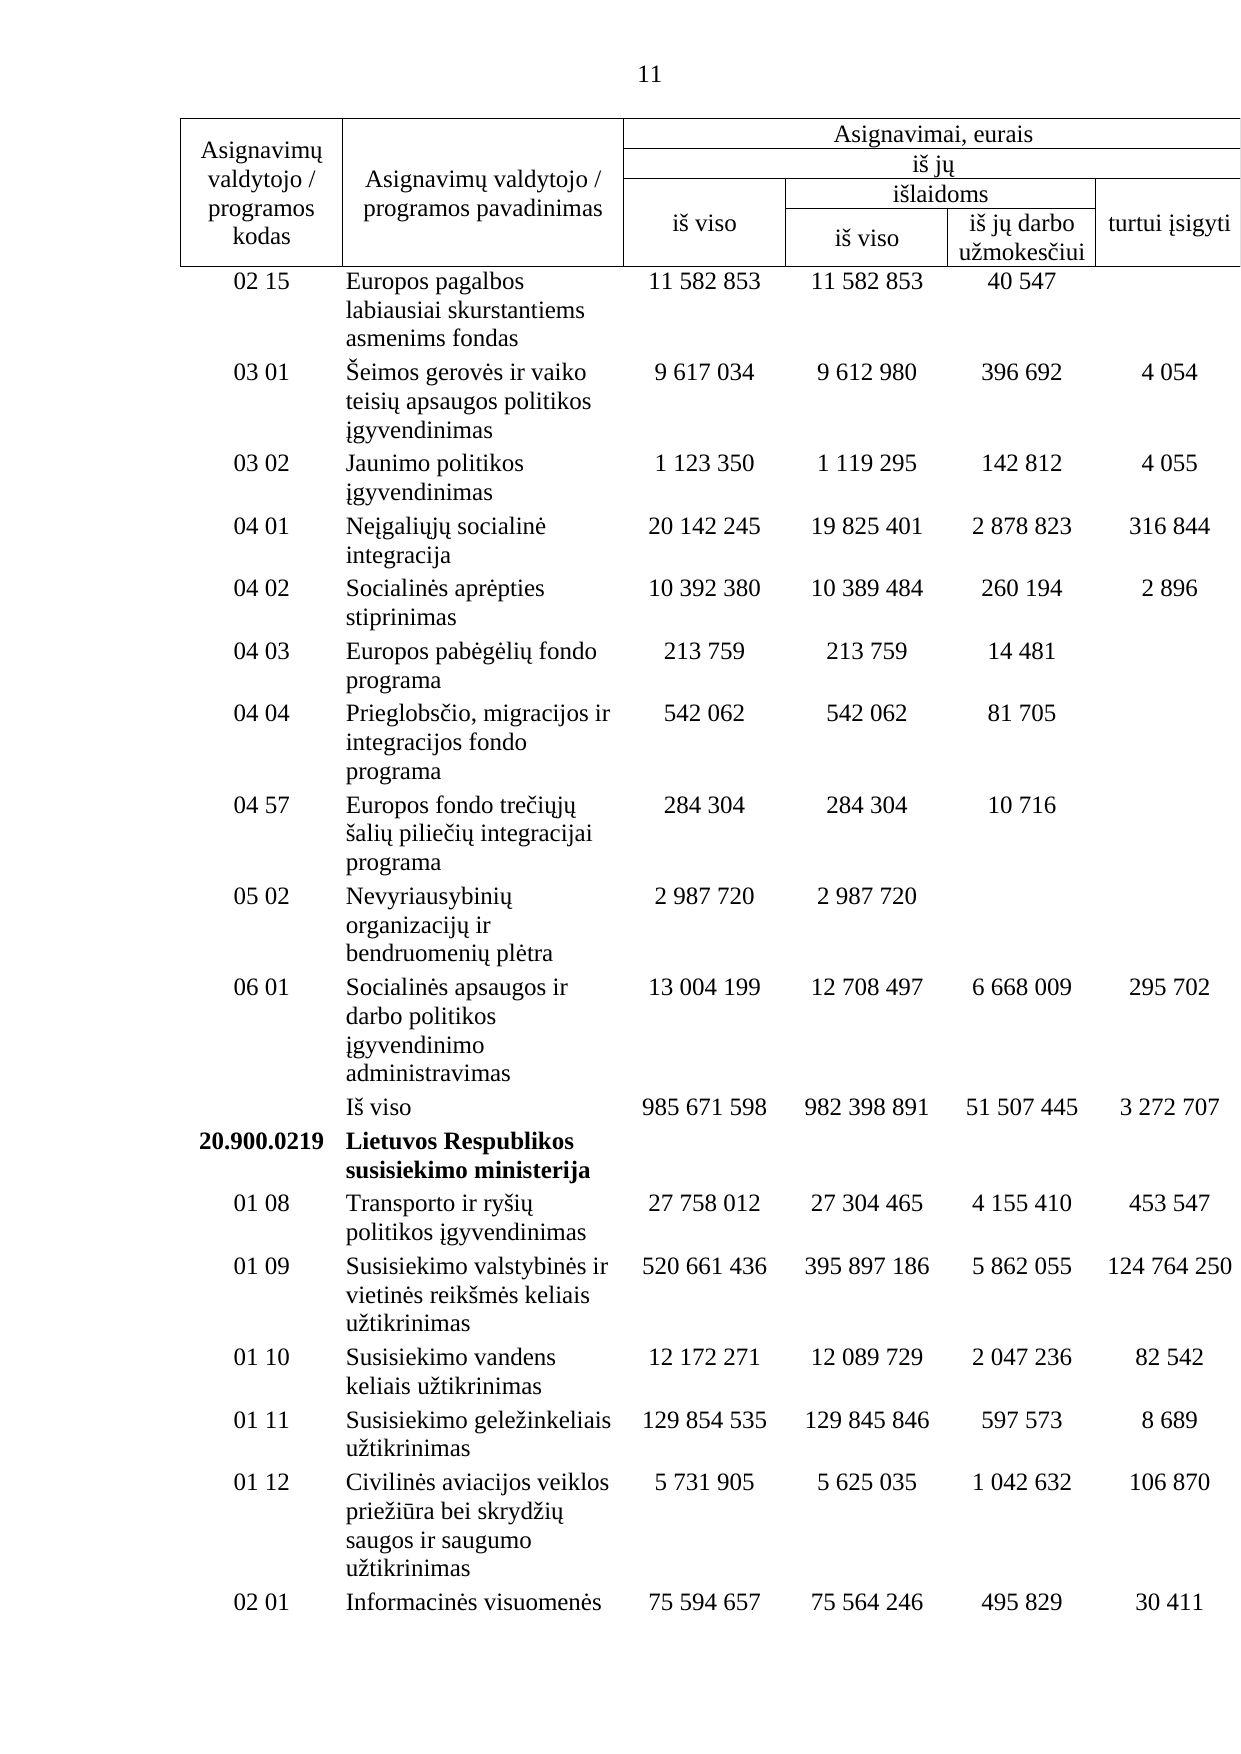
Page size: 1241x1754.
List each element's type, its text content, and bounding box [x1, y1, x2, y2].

table_cell iš jų [624, 149, 1240, 178]
table_cell Lietuvos Respublikos susisiekimo ministerija [343, 1126, 623, 1188]
table_cell 213 759 [623, 636, 786, 698]
table_cell Prieglobsčio, migracijos ir integracijos fondo programa [343, 699, 623, 790]
table_cell 985 671 598 [623, 1092, 786, 1126]
table_cell 4 054 [1096, 357, 1240, 448]
table_cell Informacinės visuomenės [343, 1587, 623, 1621]
table_cell 542 062 [623, 699, 786, 790]
table_cell iš jų darbo užmokesčiui [948, 209, 1095, 266]
table_cell [1096, 699, 1240, 790]
table_header Asignavimų valdytojo / programos pavadinimas [343, 119, 623, 266]
table_cell 14 481 [948, 636, 1096, 698]
table_cell [1096, 1126, 1240, 1188]
table_cell Transporto ir ryšių politikos įgyvendinimas [343, 1189, 623, 1251]
table_cell Europos fondo trečiųjų šalių piliečių integracijai programa [343, 790, 623, 881]
table_cell Šeimos gerovės ir vaiko teisių apsaugos politikos įgyvendinimas [343, 357, 623, 448]
table_cell Jaunimo politikos įgyvendinimas [343, 449, 623, 511]
table_cell 1 123 350 [623, 449, 786, 511]
table_cell 5 731 905 [623, 1467, 786, 1587]
table_cell 124 764 250 [1096, 1251, 1240, 1342]
table_cell 01 08 [180, 1189, 343, 1251]
table_header Asignavimų valdytojo / programos kodas [181, 119, 342, 266]
table_cell 12 708 497 [786, 972, 948, 1092]
table_cell 3 272 707 [1096, 1092, 1240, 1126]
table_cell 02 01 [180, 1587, 343, 1621]
table_cell 4 055 [1096, 449, 1240, 511]
table_cell [180, 1092, 343, 1126]
table_cell 2 896 [1096, 574, 1240, 636]
table_cell 1 042 632 [948, 1467, 1096, 1587]
table_cell 01 09 [180, 1251, 343, 1342]
table_cell 10 716 [948, 790, 1096, 881]
table_cell 12 172 271 [623, 1342, 786, 1405]
table_cell 6 668 009 [948, 972, 1096, 1092]
table_cell 2 987 720 [786, 881, 948, 972]
table_cell [1096, 881, 1240, 972]
table_cell Susisiekimo vandens keliais užtikrinimas [343, 1342, 623, 1405]
table_cell 9 612 980 [786, 357, 948, 448]
table_cell iš viso [624, 179, 785, 266]
table_cell 10 392 380 [623, 574, 786, 636]
table_cell 9 617 034 [623, 357, 786, 448]
table_cell 82 542 [1096, 1342, 1240, 1405]
table_cell 10 389 484 [786, 574, 948, 636]
table_cell 75 564 246 [786, 1587, 948, 1621]
table_cell Neįgaliųjų socialinė integracija [343, 511, 623, 573]
table_cell 04 01 [180, 511, 343, 573]
table_cell 12 089 729 [786, 1342, 948, 1405]
table_cell Iš viso [343, 1092, 623, 1126]
table_cell Susisiekimo valstybinės ir vietinės reikšmės keliais užtikrinimas [343, 1251, 623, 1342]
table_cell 453 547 [1096, 1189, 1240, 1251]
table_cell Europos pabėgėlių fondo programa [343, 636, 623, 698]
table_cell 04 04 [180, 699, 343, 790]
table_cell 2 047 236 [948, 1342, 1096, 1405]
table_cell 27 758 012 [623, 1189, 786, 1251]
table_cell [1096, 636, 1240, 698]
table_cell 11 582 853 [786, 267, 948, 357]
table_cell Socialinės aprėpties stiprinimas [343, 574, 623, 636]
table_cell 260 194 [948, 574, 1096, 636]
table_cell 396 692 [948, 357, 1096, 448]
table_cell 40 547 [948, 267, 1096, 357]
table_cell 04 57 [180, 790, 343, 881]
table_cell 4 155 410 [948, 1189, 1096, 1251]
table_cell 129 854 535 [623, 1405, 786, 1467]
table_cell [786, 1126, 948, 1188]
table_cell 04 03 [180, 636, 343, 698]
table_cell [623, 1126, 786, 1188]
table_cell turtui įsigyti [1096, 179, 1240, 266]
table_cell 520 661 436 [623, 1251, 786, 1342]
table_cell [948, 881, 1096, 972]
table_cell 597 573 [948, 1405, 1096, 1467]
table_cell 284 304 [786, 790, 948, 881]
table_cell 01 10 [180, 1342, 343, 1405]
table_cell 2 878 823 [948, 511, 1096, 573]
table_cell 04 02 [180, 574, 343, 636]
table_cell 05 02 [180, 881, 343, 972]
table_cell iš viso [786, 209, 947, 266]
table_cell 284 304 [623, 790, 786, 881]
table_cell 982 398 891 [786, 1092, 948, 1126]
table_cell 02 15 [180, 267, 343, 357]
table_cell [948, 1126, 1096, 1188]
table_cell 542 062 [786, 699, 948, 790]
table_cell 106 870 [1096, 1467, 1240, 1587]
table_cell 8 689 [1096, 1405, 1240, 1467]
table_cell 295 702 [1096, 972, 1240, 1092]
table_cell 213 759 [786, 636, 948, 698]
table_cell 11 582 853 [623, 267, 786, 357]
table_cell 30 411 [1096, 1587, 1240, 1621]
table_cell 27 304 465 [786, 1189, 948, 1251]
table_cell 5 862 055 [948, 1251, 1096, 1342]
table_cell išlaidoms [786, 179, 1095, 207]
table_cell 129 845 846 [786, 1405, 948, 1467]
table_cell Civilinės aviacijos veiklos priežiūra bei skrydžių saugos ir saugumo užtikrinimas [343, 1467, 623, 1587]
table_cell 1 119 295 [786, 449, 948, 511]
table_cell Susisiekimo geležinkeliais užtikrinimas [343, 1405, 623, 1467]
table_cell 395 897 186 [786, 1251, 948, 1342]
table_cell 75 594 657 [623, 1587, 786, 1621]
table_cell 01 12 [180, 1467, 343, 1587]
table_cell 81 705 [948, 699, 1096, 790]
table_cell 13 004 199 [623, 972, 786, 1092]
table_cell 495 829 [948, 1587, 1096, 1621]
table_cell Socialinės apsaugos ir darbo politikos įgyvendinimo administravimas [343, 972, 623, 1092]
table_cell 03 01 [180, 357, 343, 448]
table_cell [1096, 267, 1240, 357]
table_cell Europos pagalbos labiausiai skurstantiems asmenims fondas [343, 267, 623, 357]
table_cell 01 11 [180, 1405, 343, 1467]
table_cell 03 02 [180, 449, 343, 511]
table_cell 06 01 [180, 972, 343, 1092]
table_cell [1096, 790, 1240, 881]
table_cell 19 825 401 [786, 511, 948, 573]
table_cell 2 987 720 [623, 881, 786, 972]
table_cell 5 625 035 [786, 1467, 948, 1587]
table_cell 316 844 [1096, 511, 1240, 573]
table_cell 20 142 245 [623, 511, 786, 573]
table_cell 20.900.0219 [180, 1126, 343, 1188]
table_cell 142 812 [948, 449, 1096, 511]
table_cell 51 507 445 [948, 1092, 1096, 1126]
table_header Asignavimai, eurais [624, 119, 1240, 148]
table_cell Nevyriausybinių organizacijų ir bendruomenių plėtra [343, 881, 623, 972]
